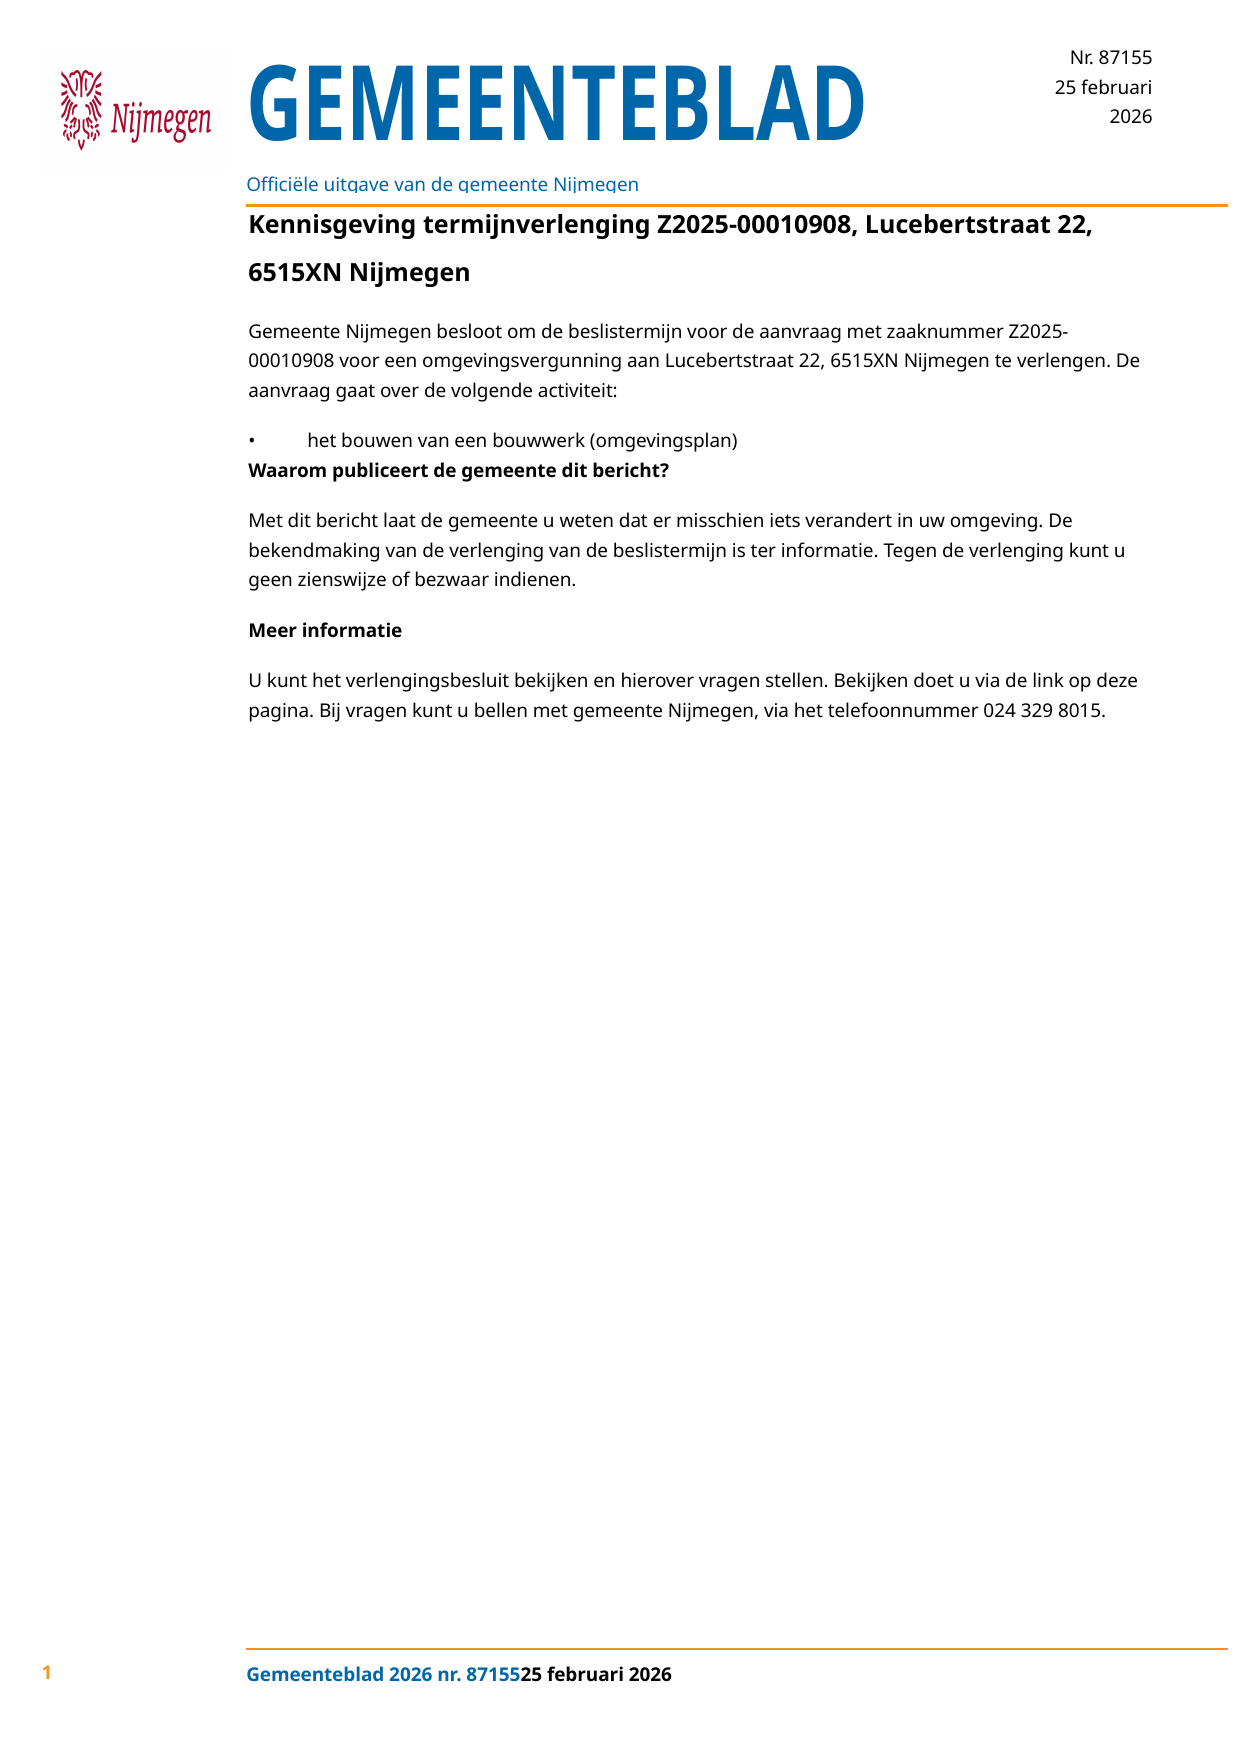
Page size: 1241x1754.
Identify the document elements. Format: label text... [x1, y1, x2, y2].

picture [41, 47, 231, 172]
text U kunt het verlengingsbesluit bekijken en hierover vragen stellen. Bekijken doet u via de link op deze pagina. Bij vragen kunt u bellen met gemeente Nijmegen, via het telefoonnummer 024 329 8015. [248, 667, 1152, 723]
list het bouwen van een bouwwerk (omgevingsplan) [248, 427, 1152, 453]
text Kennisgeving termijnverlenging Z2025-00010908, Lucebertstraat 22, 6515XN Nijmegen [248, 207, 1152, 288]
text Gemeente Nijmegen besloot om de beslistermijn voor de aanvraag met zaaknummer Z2025-00010908 voor een omgevingsvergunning aan Lucebertstraat 22, 6515XN Nijmegen te verlengen. De aanvraag gaat over de volgende activiteit: [248, 318, 1152, 403]
text Met dit bericht laat de gemeente u weten dat er misschien iets verandert in uw omgeving. De bekendmaking van de verlenging van de beslistermijn is ter informatie. Tegen de verlenging kunt u geen zienswijze of bezwaar indienen. [248, 507, 1152, 592]
text Waarom publiceert de gemeente dit bericht? [248, 457, 1152, 483]
text Meer informatie [248, 617, 1152, 643]
